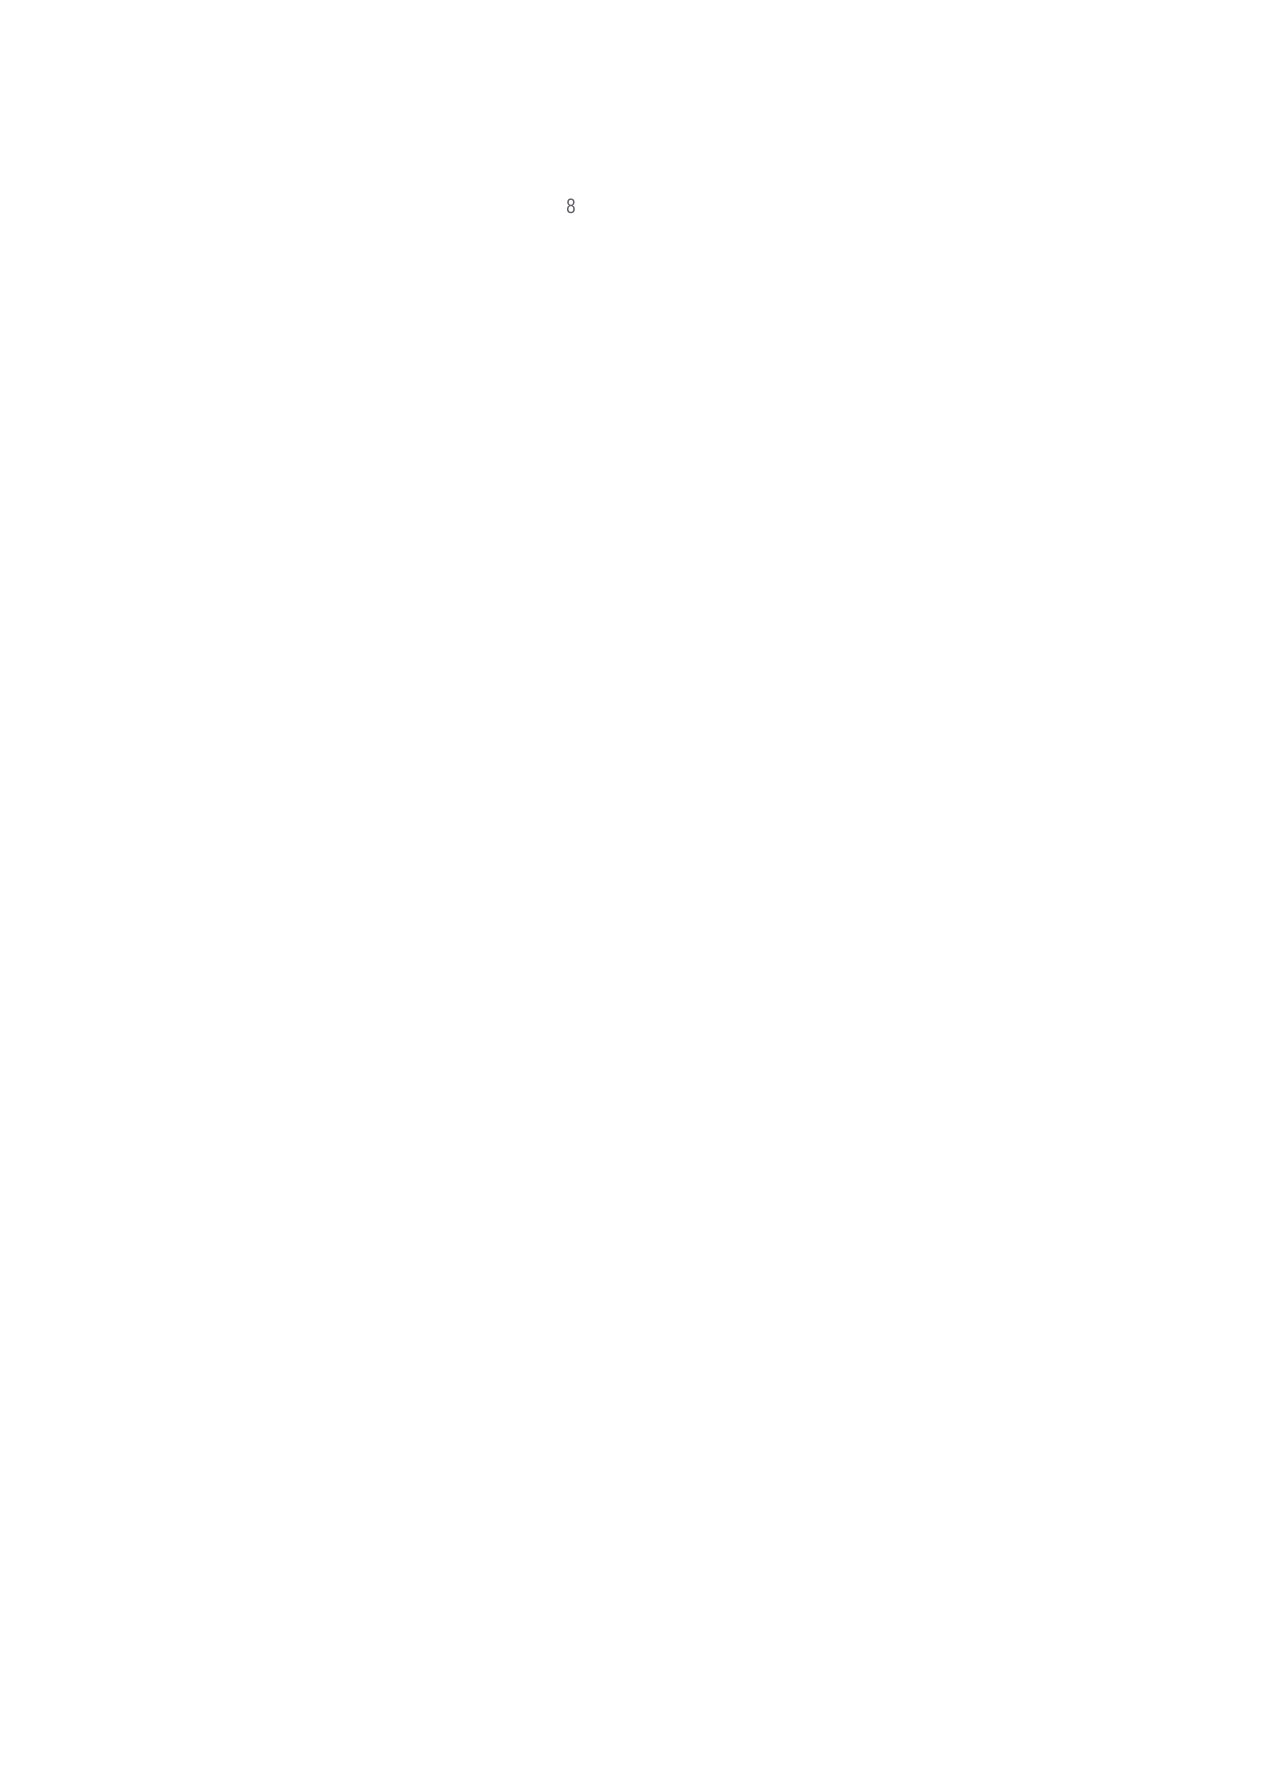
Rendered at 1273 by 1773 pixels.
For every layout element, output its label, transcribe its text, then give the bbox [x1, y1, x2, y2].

text 8 [562, 194, 579, 218]
